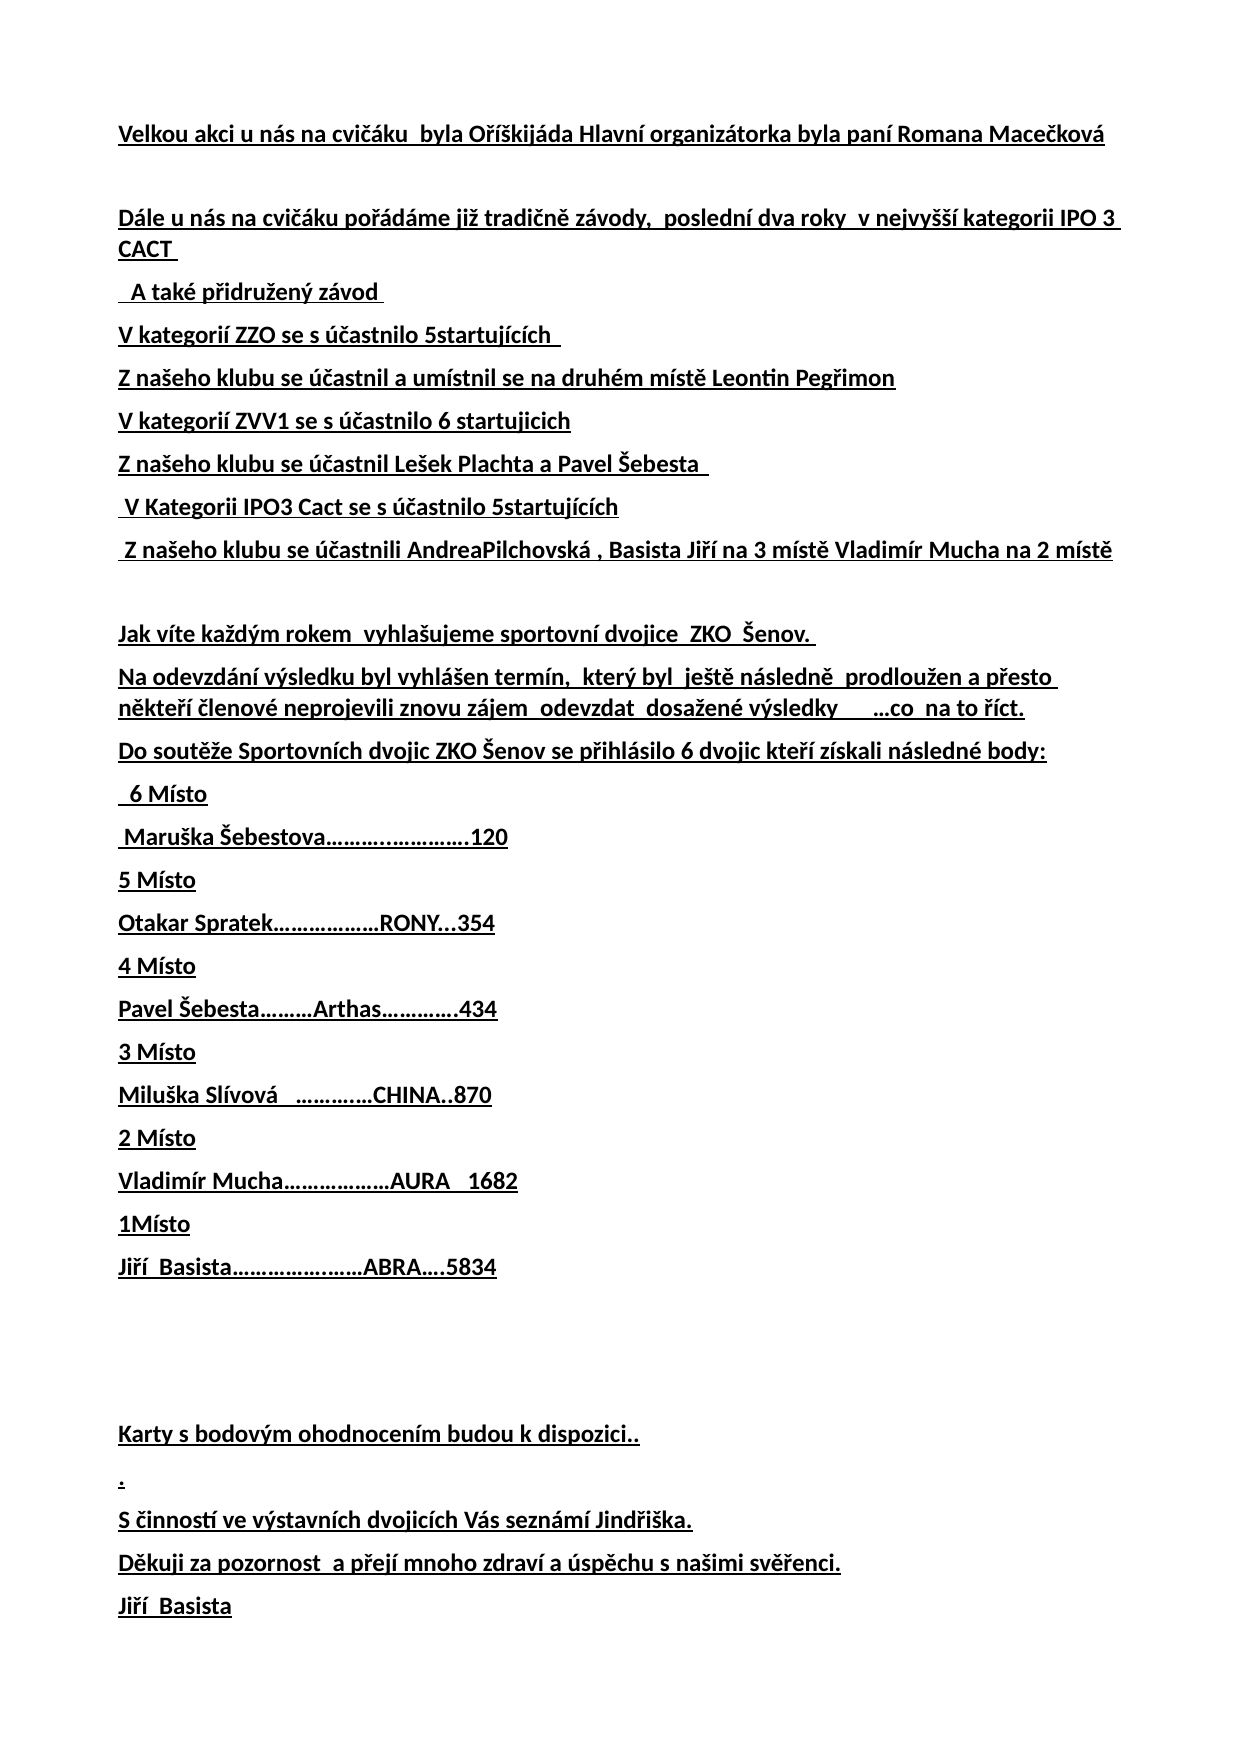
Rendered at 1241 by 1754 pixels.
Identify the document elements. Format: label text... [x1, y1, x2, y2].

text . [118, 1461, 1122, 1491]
text Maruška Šebestova………..………….120 [118, 821, 1122, 851]
text Miluška Slívová ……….…CHINA..870 [118, 1079, 1122, 1109]
text V kategorií ZZO se s účastnilo 5startujících [118, 319, 1122, 349]
text Vladimír Mucha………………AURA 1682 [118, 1165, 1122, 1196]
text Jiří Basista [118, 1590, 1122, 1621]
text Děkuji za pozornost a přejí mnoho zdraví a úspěchu s našimi svěřenci. [118, 1547, 1122, 1577]
text Pavel Šebesta………Arthas………….434 [118, 993, 1122, 1023]
text Karty s bodovým ohodnocením budou k dispozici.. [118, 1418, 1122, 1448]
text S činností ve výstavních dvojicích Vás seznámí Jindřiška. [118, 1504, 1122, 1534]
text V kategorií ZVV1 se s účastnilo 6 startujicich [118, 405, 1122, 436]
text 5 Místo [118, 864, 1122, 894]
text Velkou akci u nás na cvičáku byla Oříškijáda Hlavní organizátorka byla paní Romana Macečková [118, 118, 1122, 149]
text Jak víte každým rokem vyhlašujeme sportovní dvojice ZKO Šenov. [118, 618, 1122, 649]
text 3 Místo [118, 1036, 1122, 1067]
text 1Místo [118, 1208, 1122, 1239]
text Do soutěže Sportovních dvojic ZKO Šenov se přihlásilo 6 dvojic kteří získali následné body: [118, 735, 1122, 765]
text Jiří Basista…………….……ABRA….5834 [118, 1251, 1122, 1282]
text A také přidružený závod [118, 276, 1122, 306]
text Na odevzdání výsledku byl vyhlášen termín, který byl ještě následně prodloužen a přesto někteří členové neprojevili znovu zájem odevzdat dosažené výsledky …co na to říct. [118, 661, 1122, 722]
text Otakar Spratek………………RONY...354 [118, 907, 1122, 937]
text Z našeho klubu se účastnil a umístnil se na druhém místě Leontin Pegřimon [118, 362, 1122, 392]
text V Kategorii IPO3 Cact se s účastnilo 5startujících [118, 491, 1122, 522]
text 4 Místo [118, 950, 1122, 981]
text Dále u nás na cvičáku pořádáme již tradičně závody, poslední dva roky v nejvyšší kategorii IPO 3 CACT [118, 202, 1122, 263]
text Z našeho klubu se účastnil Lešek Plachta a Pavel Šebesta [118, 448, 1122, 478]
text 2 Místo [118, 1122, 1122, 1153]
text 6 Místo [118, 778, 1122, 808]
text Z našeho klubu se účastnili AndreaPilchovská , Basista Jiří na 3 místě Vladimír Mucha na 2 místě [118, 534, 1122, 564]
